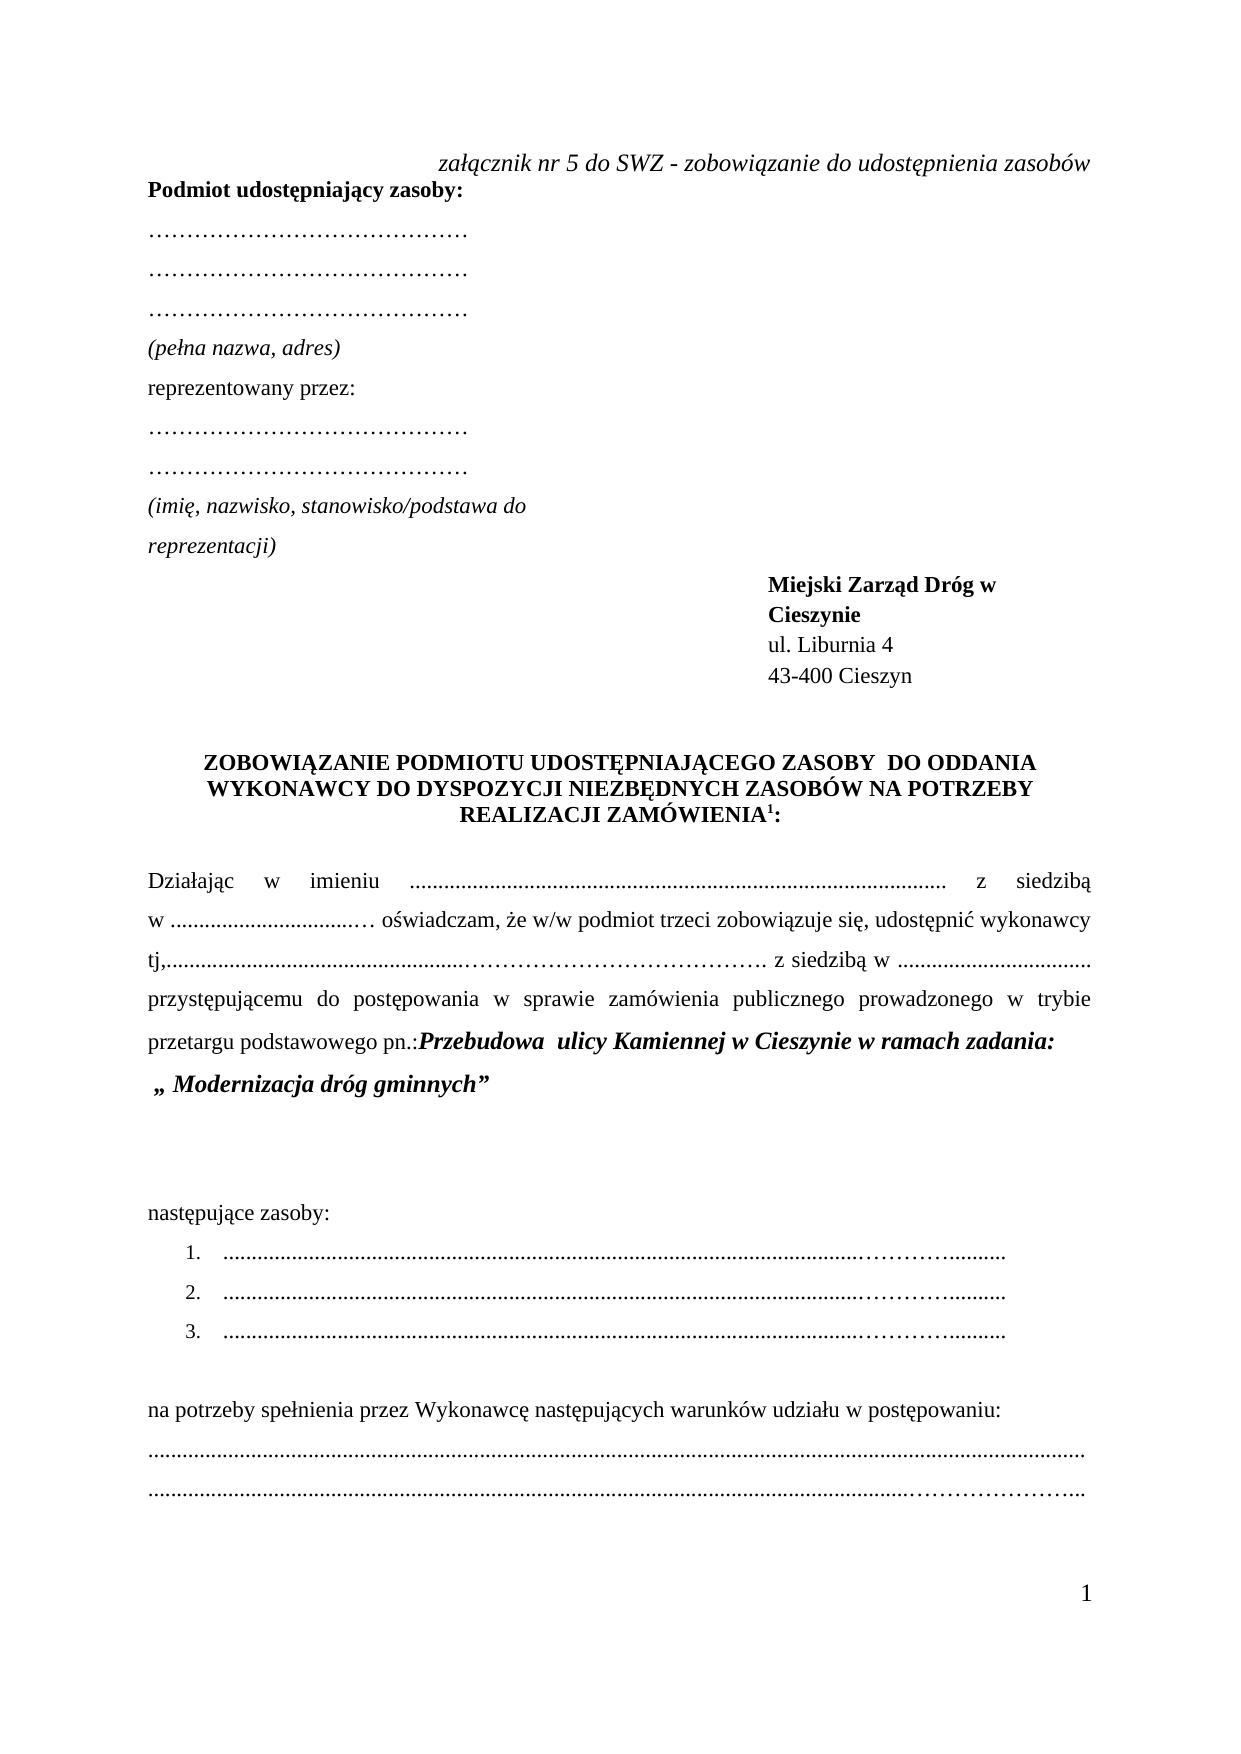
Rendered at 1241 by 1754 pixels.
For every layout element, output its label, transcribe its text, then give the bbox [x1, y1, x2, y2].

text .........................................................................................................................................................................................................................................................................................................…………………... [148, 1436, 1093, 1501]
text Podmiot udostępniający zasoby: [148, 176, 1093, 203]
text załącznik nr 5 do SWZ - zobowiązanie do udostępnienia zasobów [148, 148, 1093, 176]
text reprezentowany przez: [148, 374, 1093, 400]
text Działając w imieniu .............................................................................................. z siedzibą w ................................… oświadczam, że w/w podmiot trzeci zobowiązuje się, udostępnić wykonawcy tj,....................................................…………………………………. z siedzibą w .................................. przystępującemu do postępowania w sprawie zamówienia publicznego prowadzonego w trybie przetargu podstawowego pn.:Przebudowa ulicy Kamiennej w Cieszynie w ramach zadania: [148, 867, 1093, 1055]
text …………………………………… [148, 295, 472, 321]
list ...............................................................................................................………….......... [185, 1278, 1093, 1304]
text ul. Liburnia 4 [768, 632, 1093, 658]
list ...............................................................................................................………….......... [185, 1238, 1093, 1264]
text (pełna nazwa, adres) [148, 334, 472, 361]
text ………………………………………………………………………… [148, 216, 472, 282]
text 43-400 Cieszyn [768, 662, 1093, 688]
text „ Modernizacja dróg gminnych” [148, 1069, 1093, 1098]
list ...............................................................................................................………….......... [185, 1317, 1093, 1343]
text ZOBOWIĄZANIE PODMIOTU UDOSTĘPNIAJĄCEGO ZASOBY DO ODDANIA WYKONAWCY DO DYSPOZYCJI NIEZBĘDNYCH ZASOBÓW NA POTRZEBY REALIZACJI ZAMÓWIENIA1: [148, 748, 1093, 828]
text (imię, nazwisko, stanowisko/podstawa do reprezentacji) [148, 492, 561, 558]
text Miejski Zarząd Dróg w Cieszynie [768, 571, 1093, 628]
text na potrzeby spełnienia przez Wykonawcę następujących warunków udziału w postępowaniu: [148, 1396, 1093, 1422]
text następujące zasoby: [148, 1199, 1093, 1225]
text ………………………………………………………………………… [148, 413, 472, 479]
